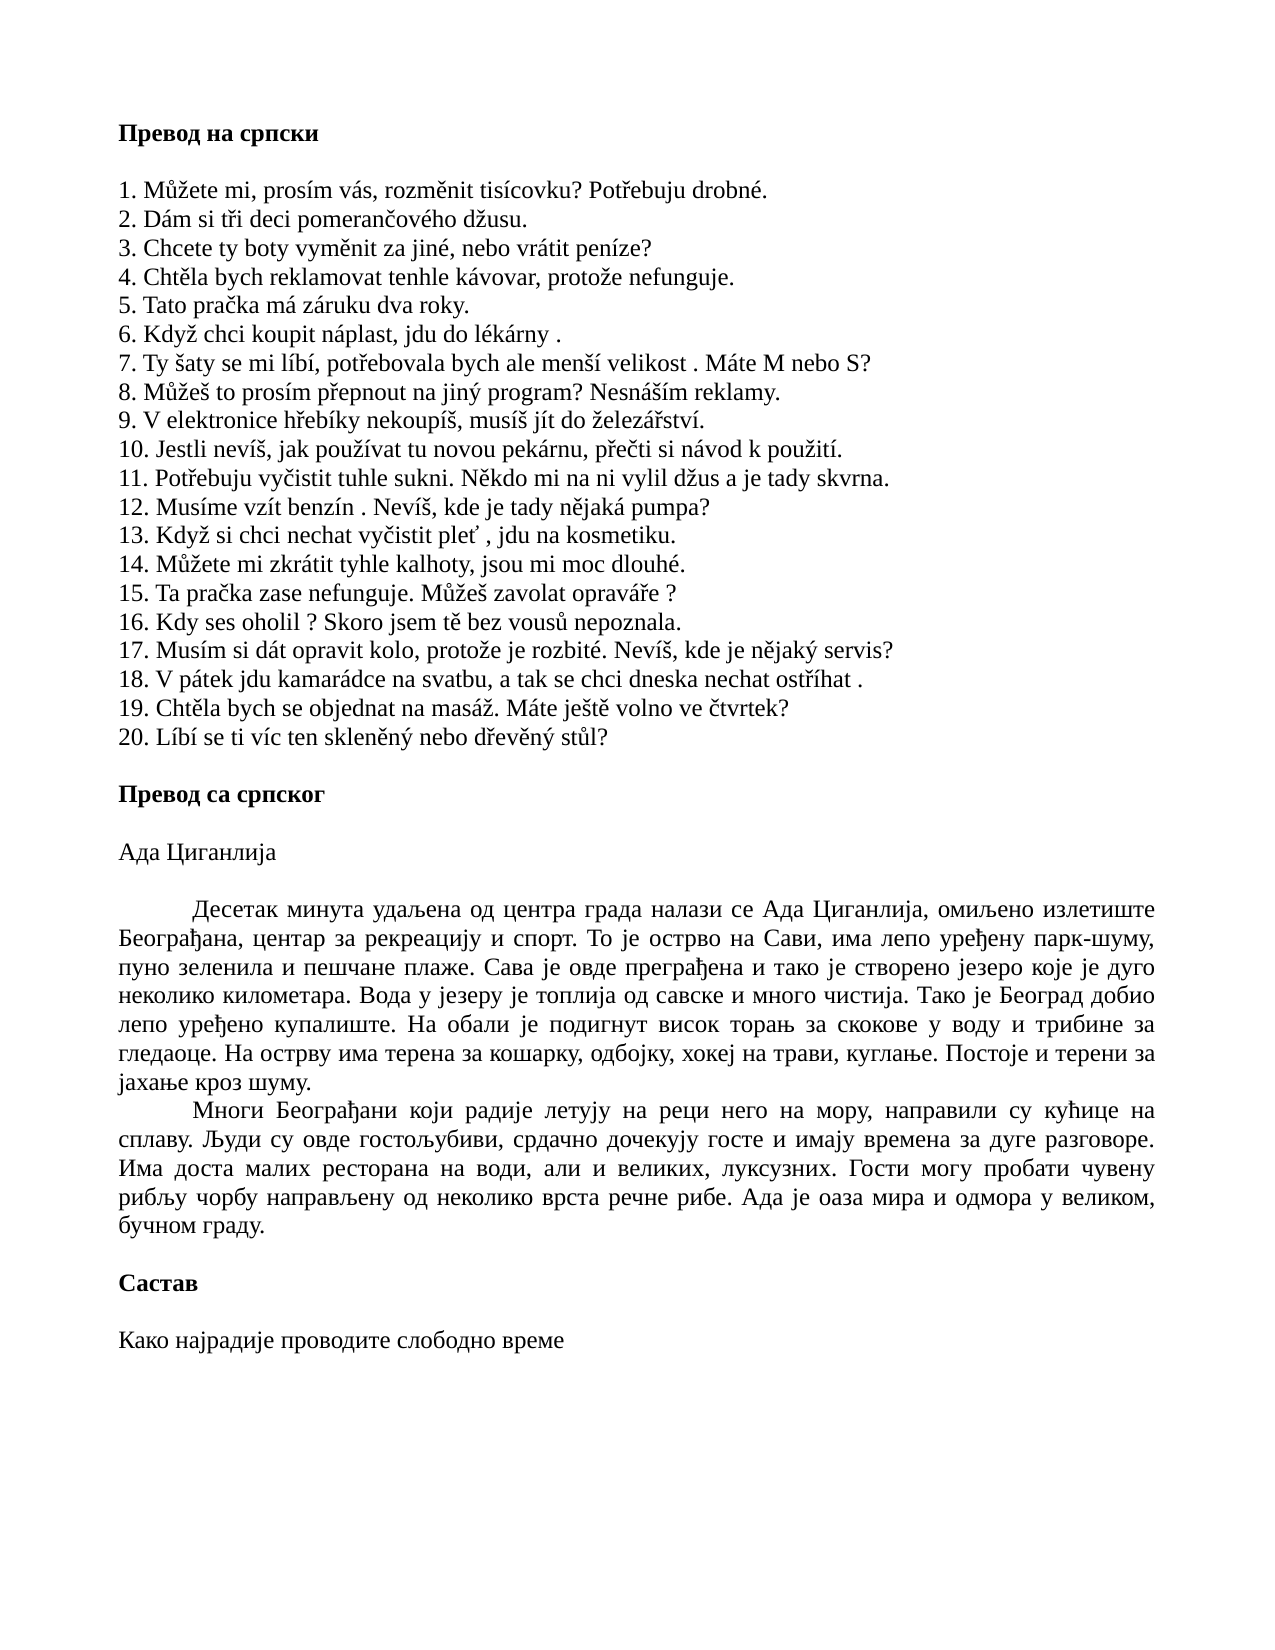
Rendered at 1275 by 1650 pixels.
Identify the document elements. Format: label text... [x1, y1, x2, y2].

text Ада Циганлија [118, 837, 1157, 866]
text Превод на српски [118, 118, 1157, 147]
text 15. Ta pračka zase nefunguje. Můžeš zavolat opraváře ? [118, 578, 1157, 607]
text Превод са српског [118, 779, 1157, 808]
text Како најрадије проводите слободно време [118, 1326, 1157, 1354]
text 9. V elektronice hřebíky nekoupíš, musíš jít do železářství. [118, 406, 1157, 434]
text 11. Potřebuju vyčistit tuhle sukni. Někdo mi na ni vylil džus a je tady skvrna. [118, 463, 1157, 492]
text 5. Tato pračka má záruku dva roky. [118, 291, 1157, 319]
text Састав [118, 1268, 1157, 1297]
text 8. Můžeš to prosím přepnout na jiný program? Nesnáším reklamy. [118, 377, 1157, 406]
text Многи Београђани који радије летују на реци него на мору, направили су кућице на сплаву. Људи су овде гостољубиви, срдачно дочекују госте и имају времена за дуге разговоре. Има доста малих ресторана на води, али и великих, луксузних. Гости могу пробати чувену рибљу чорбу направљену од неколико врста речне рибе. Ада је оаза мира и одмора у великом, бучном граду. [118, 1096, 1157, 1239]
text 19. Chtěla bych se objednat na masáž. Máte ještě volno ve čtvrtek? [118, 693, 1157, 722]
text 4. Chtěla bych reklamovat tenhle kávovar, protože nefunguje. [118, 262, 1157, 291]
text 2. Dám si tři deci pomerančového džusu. [118, 204, 1157, 233]
text 3. Chcete ty boty vyměnit za jiné, nebo vrátit peníze? [118, 233, 1157, 262]
text 14. Můžete mi zkrátit tyhle kalhoty, jsou mi moc dlouhé. [118, 549, 1157, 578]
text 16. Kdy ses oholil ? Skoro jsem tě bez vousů nepoznala. [118, 607, 1157, 636]
text 7. Ty šaty se mi líbí, potřebovala bych ale menší velikost . Máte M nebo S? [118, 348, 1157, 377]
text 18. V pátek jdu kamarádce na svatbu, a tak se chci dneska nechat ostříhat . [118, 664, 1157, 693]
text Десетак минута удаљена од центра града налази се Ада Циганлија, омиљено излетиште Београђана, центар за рекреацију и спорт. То је острво на Сави, има лепо уређену парк-шуму, пуно зеленила и пешчане плаже. Сава је овде преграђена и тако је створено језеро које је дуго неколико километара. Вода у језеру је топлија од савске и много чистија. Тако је Београд добио лепо уређено купалиште. На обали је подигнут висок торањ за скокове у воду и трибине за гледаоце. На острву има терена за кошарку, одбојку, хокеј на трави, куглање. Постоје и терени за јахање кроз шуму. [118, 894, 1157, 1096]
text 10. Jestli nevíš, jak používat tu novou pekárnu, přečti si návod k použití. [118, 434, 1157, 463]
text 20. Líbí se ti víc ten skleněný nebo dřevěný stůl? [118, 722, 1157, 751]
text 13. Když si chci nechat vyčistit pleť , jdu na kosmetiku. [118, 521, 1157, 549]
text 17. Musím si dát opravit kolo, protože je rozbité. Nevíš, kde je nějaký servis? [118, 636, 1157, 664]
text 1. Můžete mi, prosím vás, rozměnit tisícovku? Potřebuju drobné. [118, 176, 1157, 204]
text 6. Když chci koupit náplast, jdu do lékárny . [118, 319, 1157, 348]
text 12. Musíme vzít benzín . Nevíš, kde je tady nějaká pumpa? [118, 492, 1157, 521]
